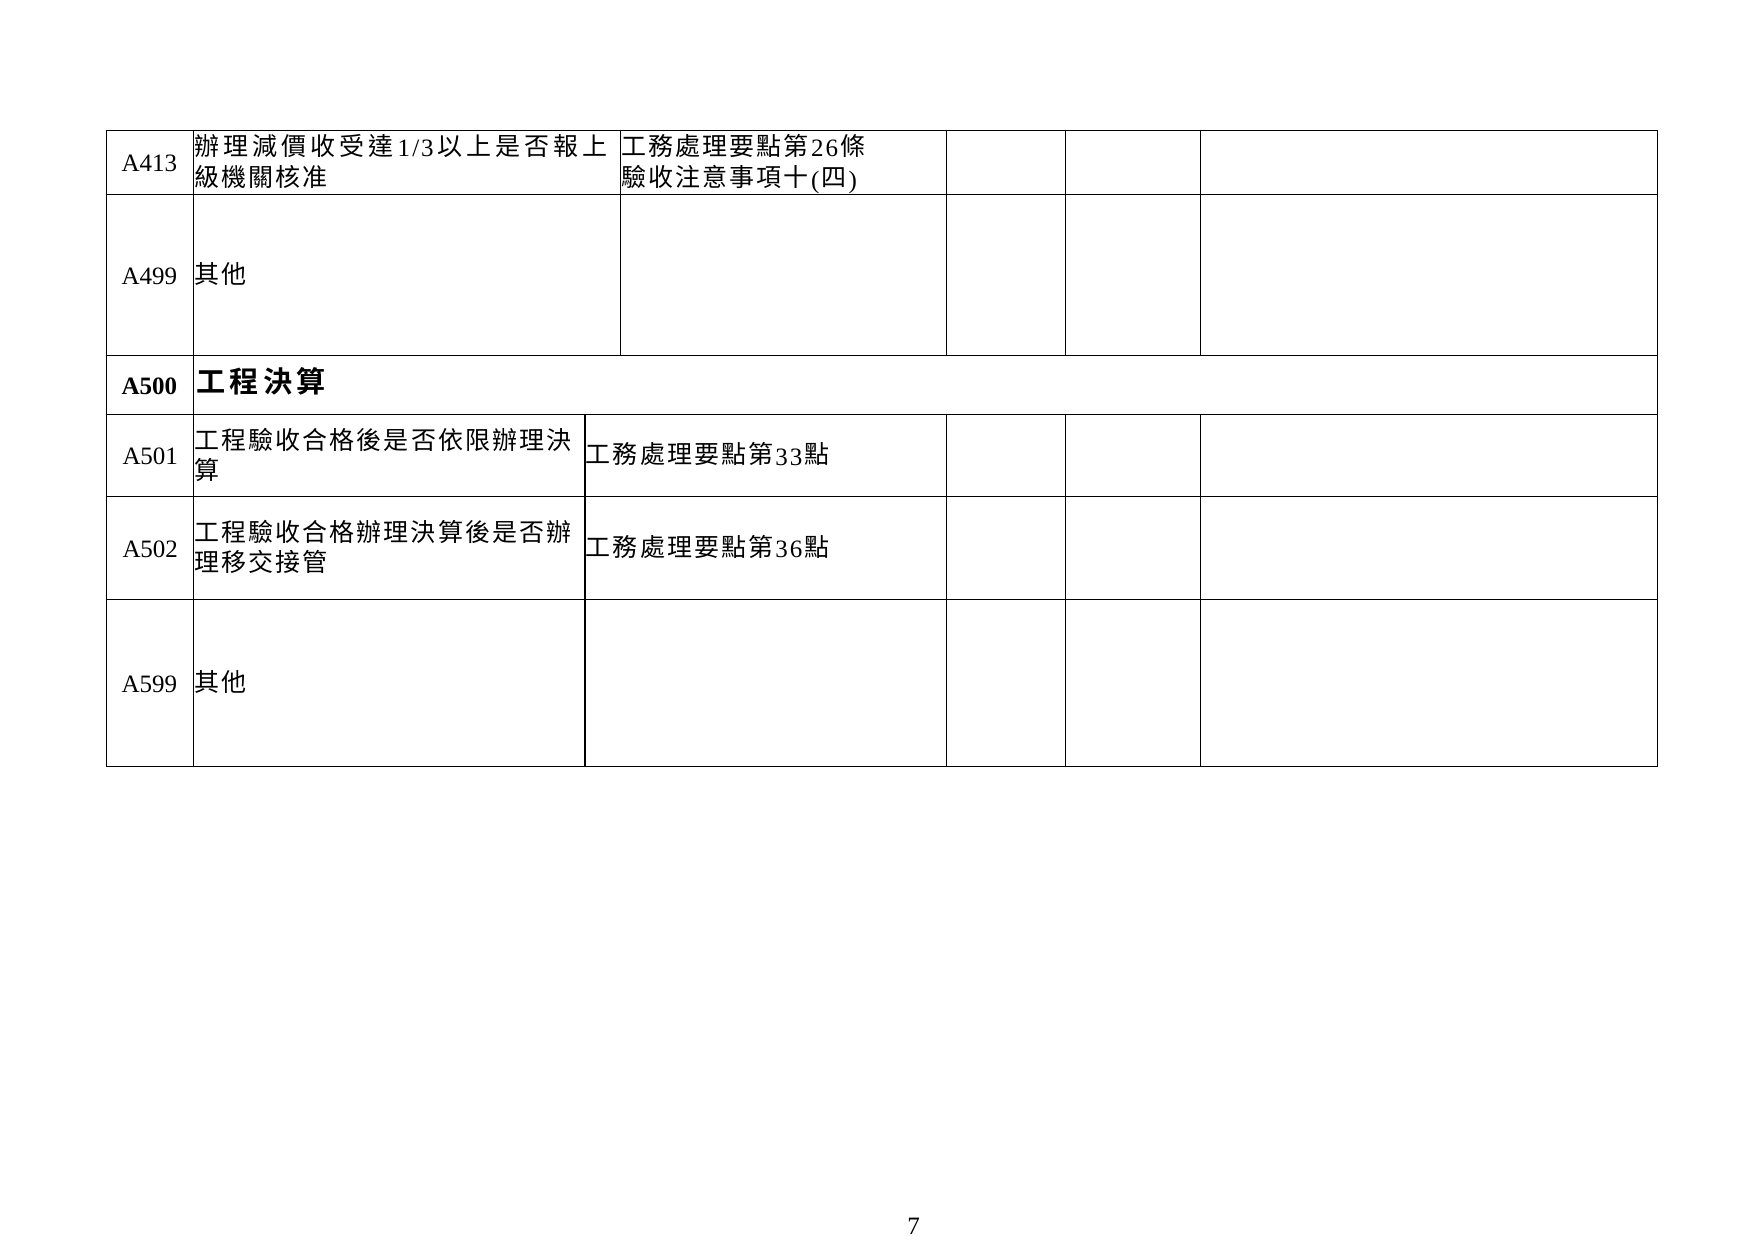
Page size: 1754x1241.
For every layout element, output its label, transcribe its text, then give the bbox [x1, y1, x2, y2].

table_cell [1201, 415, 1657, 496]
table_cell A500 [107, 356, 193, 414]
table_cell [1066, 195, 1200, 355]
table_cell [947, 600, 1065, 766]
table_cell 辦理減價收受達1/3以上是否報上級機關核准 [194, 131, 620, 193]
table_cell 工程驗收合格辦理決算後是否辦理移交接管 [194, 497, 584, 599]
table_cell [1066, 415, 1200, 496]
table_cell [1201, 497, 1657, 599]
table_cell 工務處理要點第33點 [586, 415, 946, 496]
table_cell [1066, 497, 1200, 599]
table_cell 工務處理要點第36點 [586, 497, 946, 599]
table_cell [1201, 600, 1657, 766]
table_cell 工務處理要點第26條 驗收注意事項十(四) [621, 131, 946, 193]
table_cell [1066, 600, 1200, 766]
table_cell [947, 415, 1065, 496]
table_cell 其他 [194, 600, 584, 766]
table_cell [947, 131, 1065, 193]
table_cell [1201, 195, 1657, 355]
table_cell A502 [107, 497, 193, 599]
table_cell A413 [107, 131, 193, 193]
table_cell [1201, 131, 1657, 193]
table_cell 工程決算 [194, 356, 1657, 414]
table_cell [586, 600, 946, 766]
table_cell A499 [107, 195, 193, 355]
table_cell A599 [107, 600, 193, 766]
table_cell [947, 195, 1065, 355]
table_cell 其他 [194, 195, 620, 355]
table_cell 工程驗收合格後是否依限辦理決算 [194, 415, 584, 496]
table_cell [1066, 131, 1200, 193]
table_cell A501 [107, 415, 193, 496]
table_cell [621, 195, 946, 355]
table_cell [947, 497, 1065, 599]
